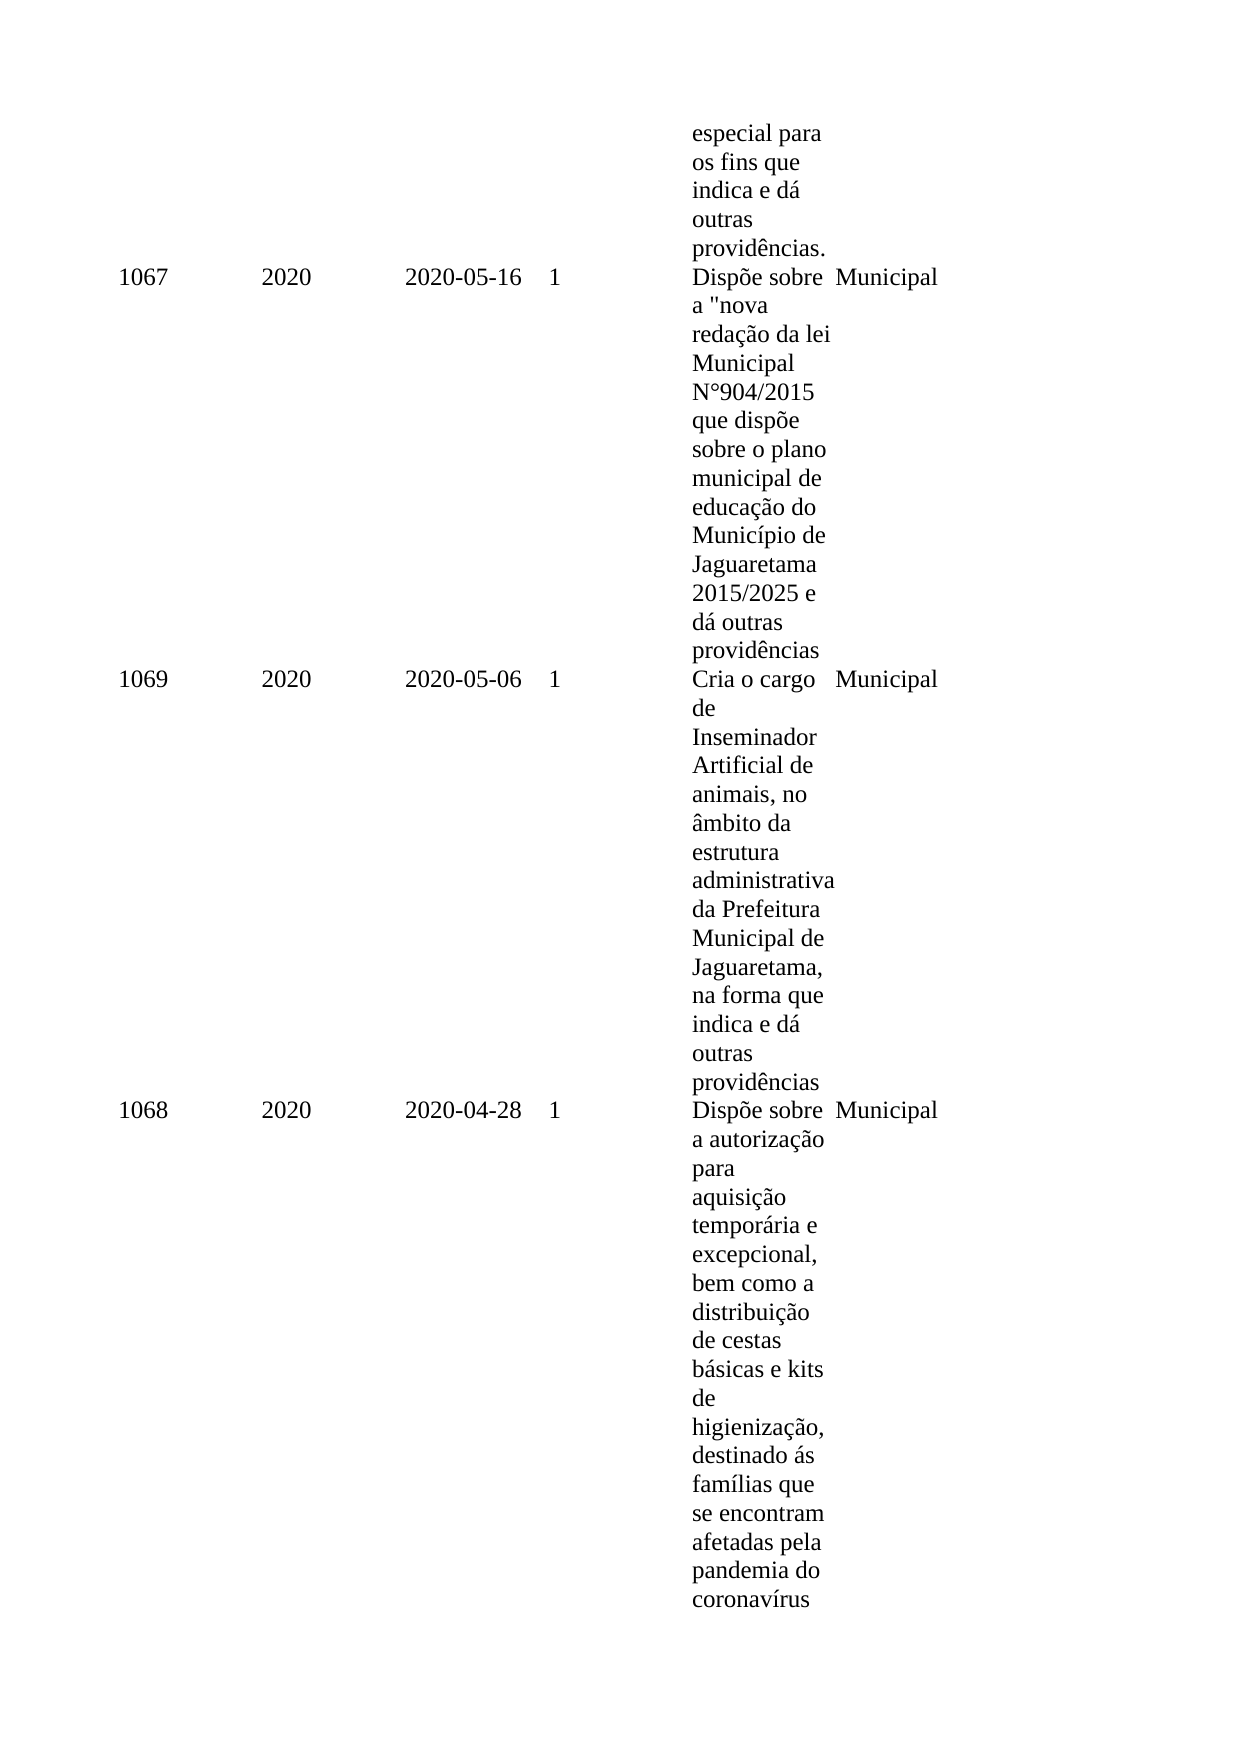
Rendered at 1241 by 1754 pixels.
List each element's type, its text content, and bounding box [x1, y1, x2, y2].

table_cell 1069 [118, 664, 261, 1096]
table_cell 2020-04-28 [405, 1096, 548, 1613]
table_cell 2020 [261, 1096, 405, 1613]
table_cell Municipal [835, 664, 979, 1096]
table_cell 2020-05-06 [405, 664, 548, 1096]
table_cell 1 [548, 1096, 692, 1613]
table_cell Municipal [835, 1096, 979, 1613]
table_cell 2020 [261, 664, 405, 1096]
table_cell 2020-05-16 [405, 262, 548, 664]
table_cell [835, 118, 979, 262]
table_cell [405, 118, 548, 262]
table_cell Dispõe sobre a autorização para aquisição temporária e excepcional, bem como a distribuição de cestas básicas e kits de higienização, destinado ás famílias que se encontram afetadas pela pandemia do coronavírus [692, 1096, 835, 1613]
table_cell [979, 118, 1122, 262]
table_cell 1068 [118, 1096, 261, 1613]
table_cell 1 [548, 262, 692, 664]
table_cell [979, 664, 1122, 1096]
table_cell 1 [548, 664, 692, 1096]
table_cell 2020 [261, 262, 405, 664]
table_cell [548, 118, 692, 262]
table_cell 1067 [118, 262, 261, 664]
table_cell [261, 118, 405, 262]
table_cell Dispõe sobre a "nova redação da lei Municipal N°904/2015 que dispõe sobre o plano municipal de educação do Município de Jaguaretama 2015/2025 e dá outras providências [692, 262, 835, 664]
table_cell [118, 118, 261, 262]
table_cell [979, 262, 1122, 664]
table_cell [979, 1096, 1122, 1613]
table_cell especial para os fins que indica e dá outras providências. [692, 118, 835, 262]
table_cell Cria o cargo de Inseminador Artificial de animais, no âmbito da estrutura administrativa da Prefeitura Municipal de Jaguaretama, na forma que indica e dá outras providências [692, 664, 835, 1096]
table_cell Municipal [835, 262, 979, 664]
